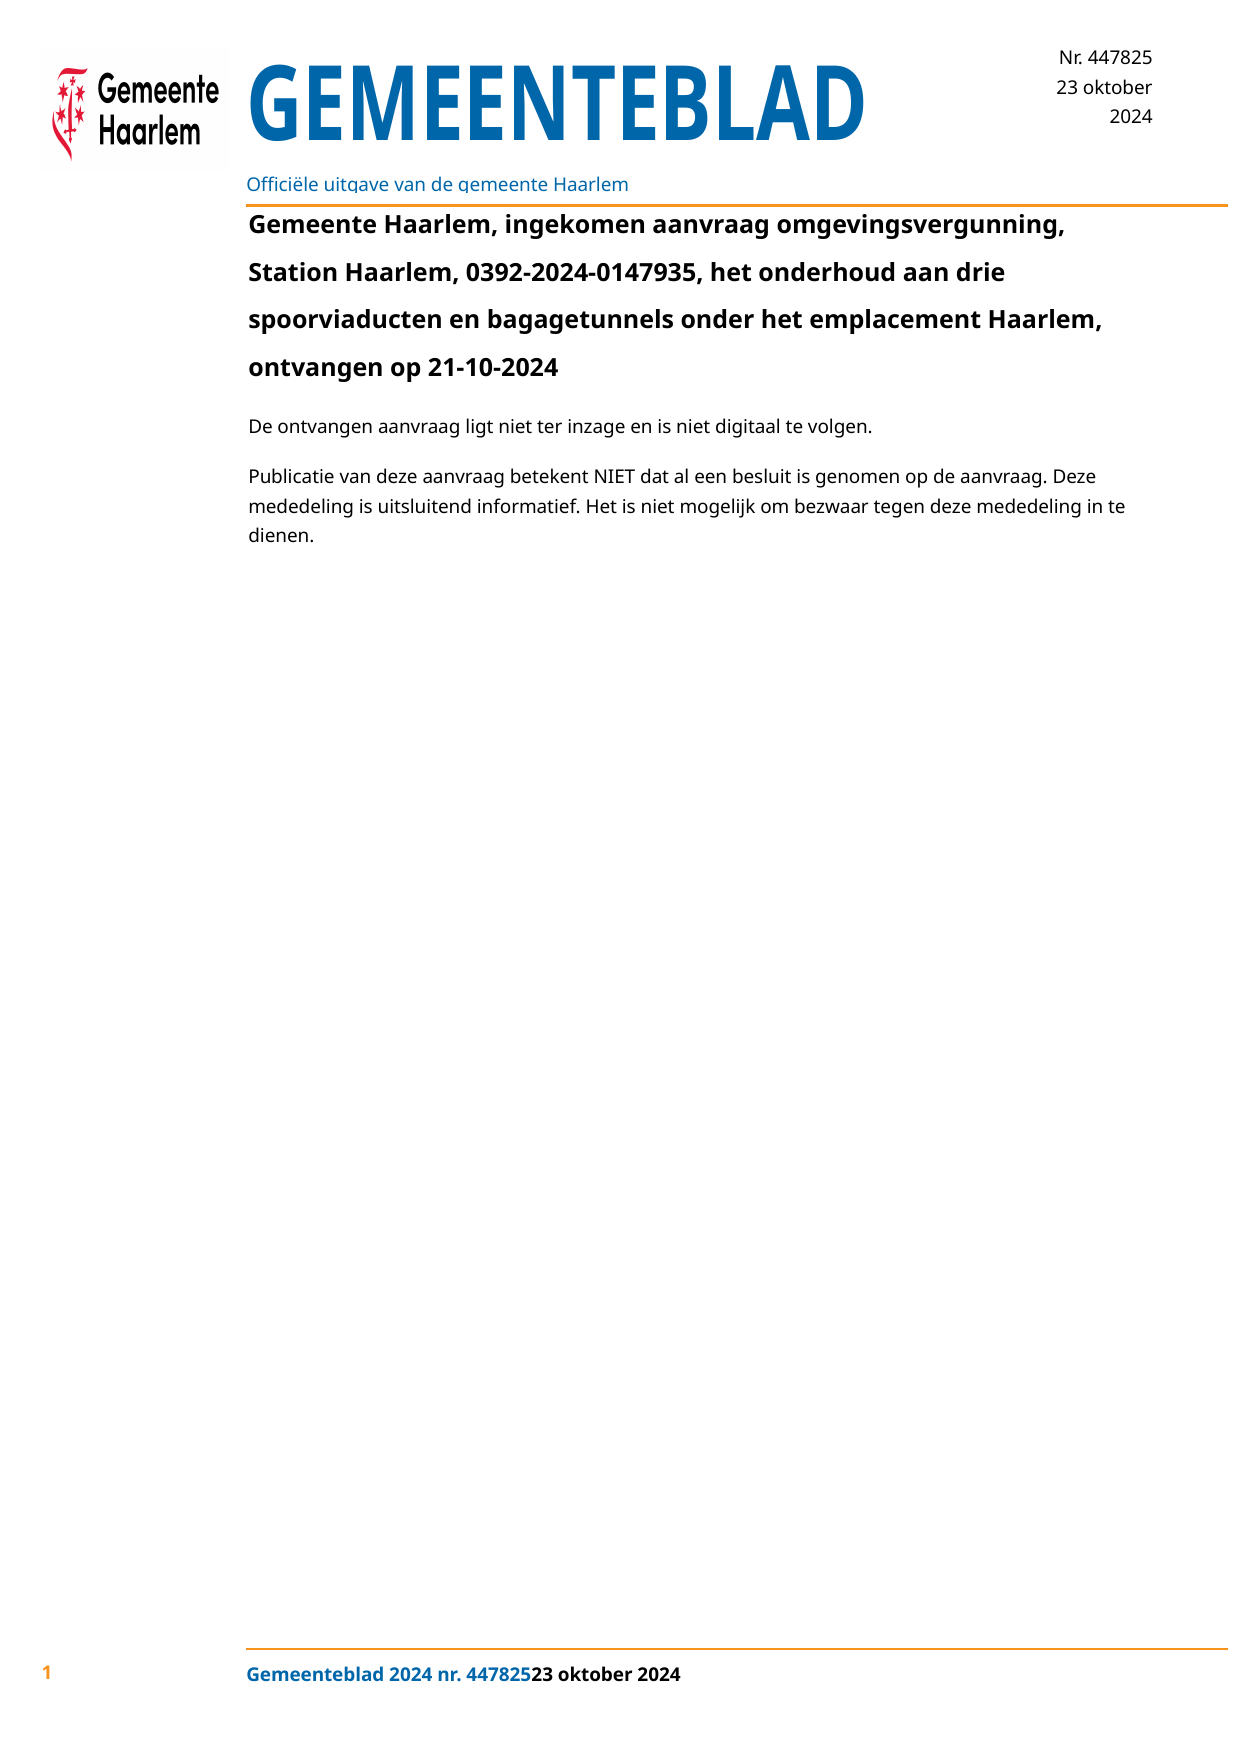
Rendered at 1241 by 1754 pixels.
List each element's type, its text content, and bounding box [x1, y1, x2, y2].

text Gemeente Haarlem, ingekomen aanvraag omgevingsvergunning, Station Haarlem, 0392-2024-0147935, het onderhoud aan drie spoorviaducten en bagagetunnels onder het emplacement Haarlem, ontvangen op 21-10-2024 [248, 207, 1152, 384]
picture [41, 47, 231, 172]
text Publicatie van deze aanvraag betekent NIET dat al een besluit is genomen op de aanvraag. Deze mededeling is uitsluitend informatief. Het is niet mogelijk om bezwaar tegen deze mededeling in te dienen. [248, 463, 1152, 548]
text De ontvangen aanvraag ligt niet ter inzage en is niet digitaal te volgen. [248, 413, 1152, 439]
